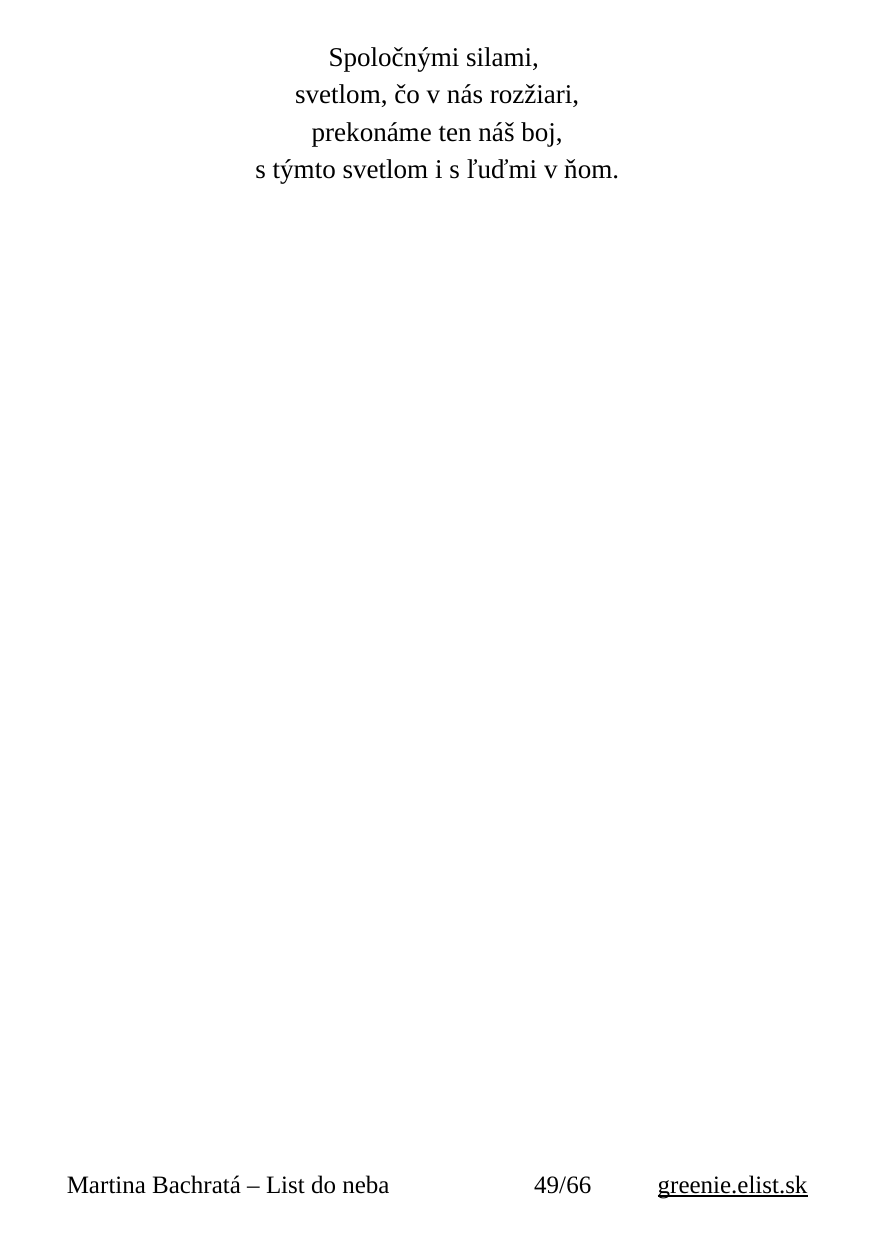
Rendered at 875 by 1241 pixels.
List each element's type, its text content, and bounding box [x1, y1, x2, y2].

text s týmto svetlom i s ľuďmi v ňom. [41, 153, 833, 184]
text Spoločnými silami, [41, 41, 833, 72]
text prekonáme ten náš boj, [41, 116, 833, 147]
text svetlom, čo v nás rozžiari, [41, 79, 833, 110]
